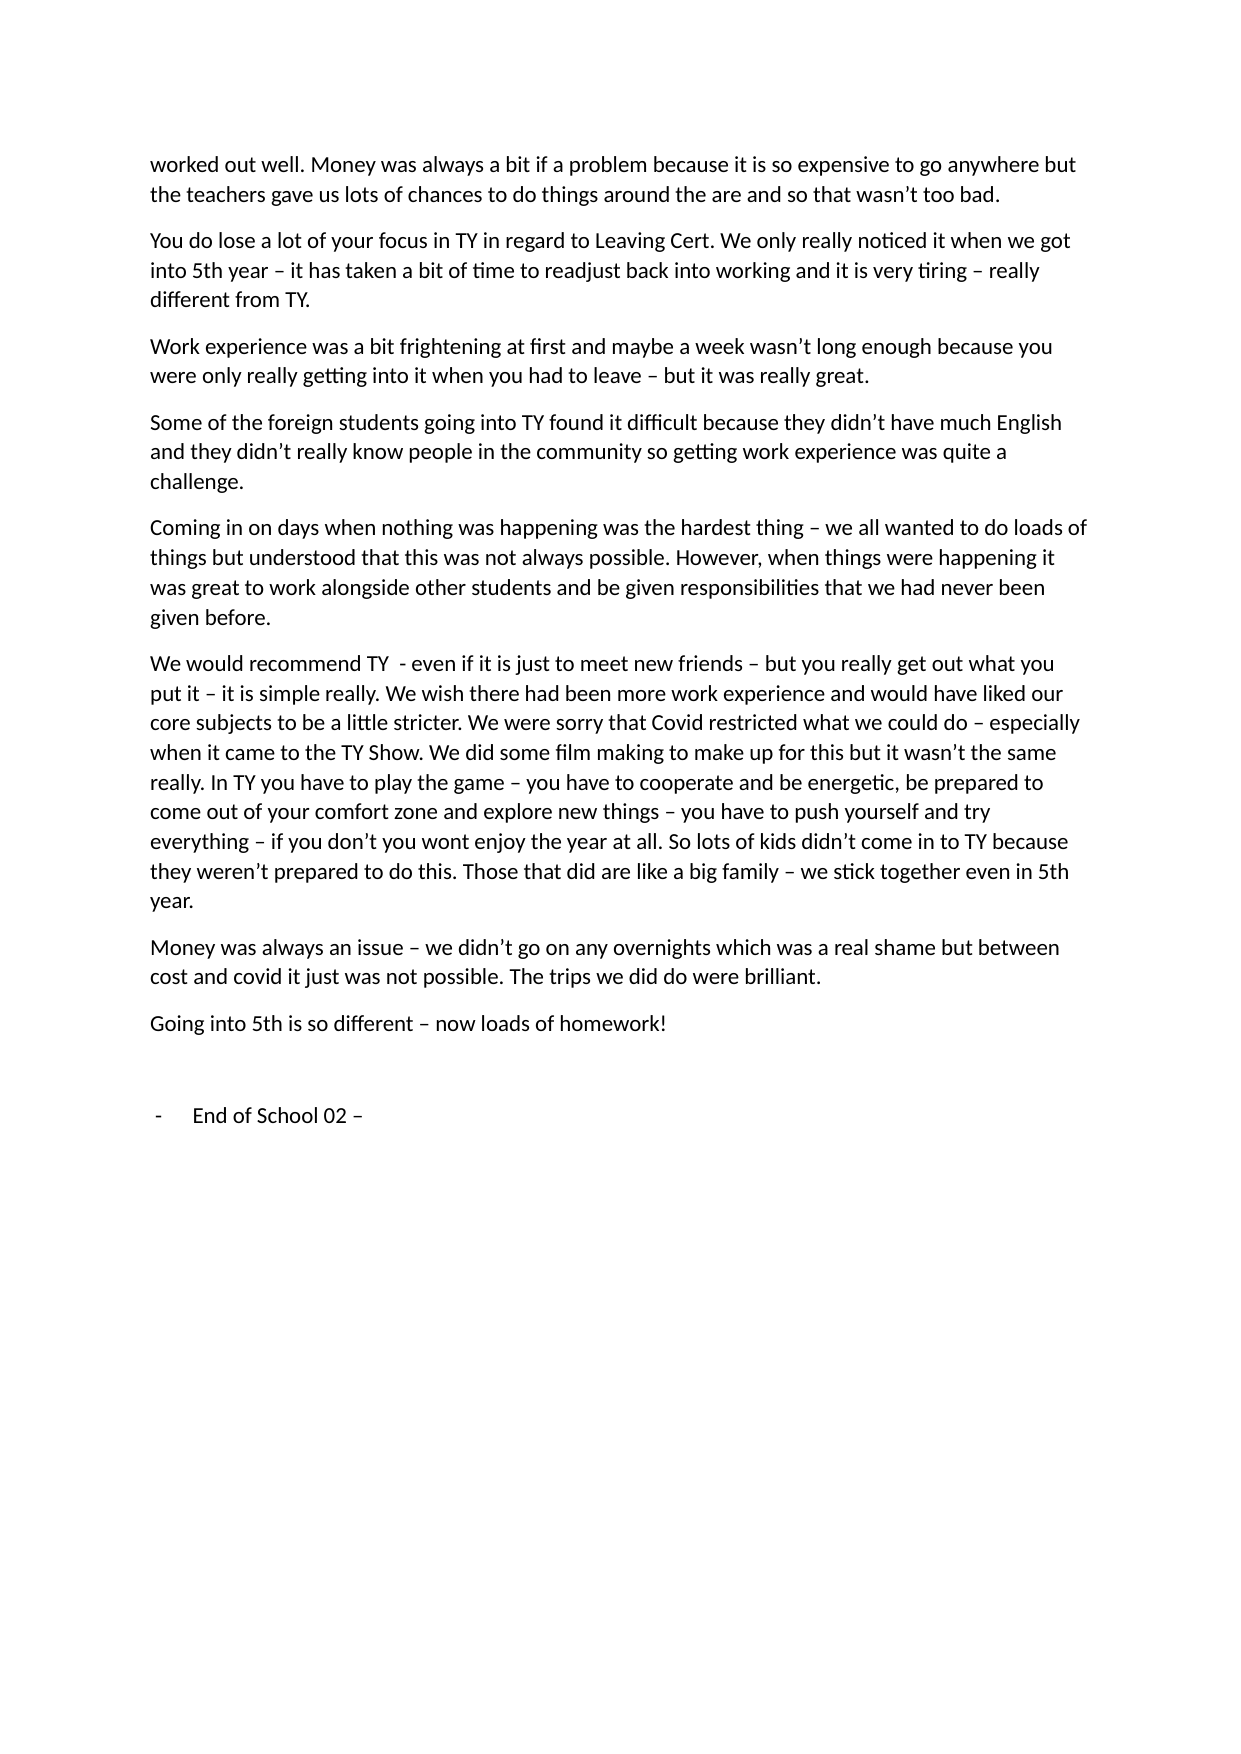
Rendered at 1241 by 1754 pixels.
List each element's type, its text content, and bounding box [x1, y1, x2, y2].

text Coming in on days when nothing was happening was the hardest thing – we all wanted to do loads of things but understood that this was not always possible. However, when things were happening it was great to work alongside other students and be given responsibilities that we had never been given before. [150, 513, 1090, 631]
text We would recommend TY - even if it is just to meet new friends – but you really get out what you put it – it is simple really. We wish there had been more work experience and would have liked our core subjects to be a little stricter. We were sorry that Covid restricted what we could do – especially when it came to the TY Show. We did some film making to make up for this but it wasn’t the same really. In TY you have to play the game – you have to cooperate and be energetic, be prepared to come out of your comfort zone and explore new things – you have to push yourself and try everything – if you don’t you wont enjoy the year at all. So lots of kids didn’t come in to TY because they weren’t prepared to do this. Those that did are like a big family – we stick together even in 5th year. [150, 649, 1090, 914]
text Some of the foreign students going into TY found it difficult because they didn’t have much English and they didn’t really know people in the community so getting work experience was quite a challenge. [150, 408, 1090, 495]
text Money was always an issue – we didn’t go on any overnights which was a real shame but between cost and covid it just was not possible. The trips we did do were brilliant. [150, 933, 1090, 991]
text Work experience was a bit frightening at first and maybe a week wasn’t long enough because you were only really getting into it when you had to leave – but it was really great. [150, 332, 1090, 389]
list End of School 02 – [155, 1102, 1090, 1129]
text Going into 5th is so different – now loads of homework! [150, 1009, 1090, 1037]
text You do lose a lot of your focus in TY in regard to Leaving Cert. We only really noticed it when we got into 5th year – it has taken a bit of time to readjust back into working and it is very tiring – really different from TY. [150, 226, 1090, 313]
text worked out well. Money was always a bit if a problem because it is so expensive to go anywhere but the teachers gave us lots of chances to do things around the are and so that wasn’t too bad. [150, 150, 1090, 208]
